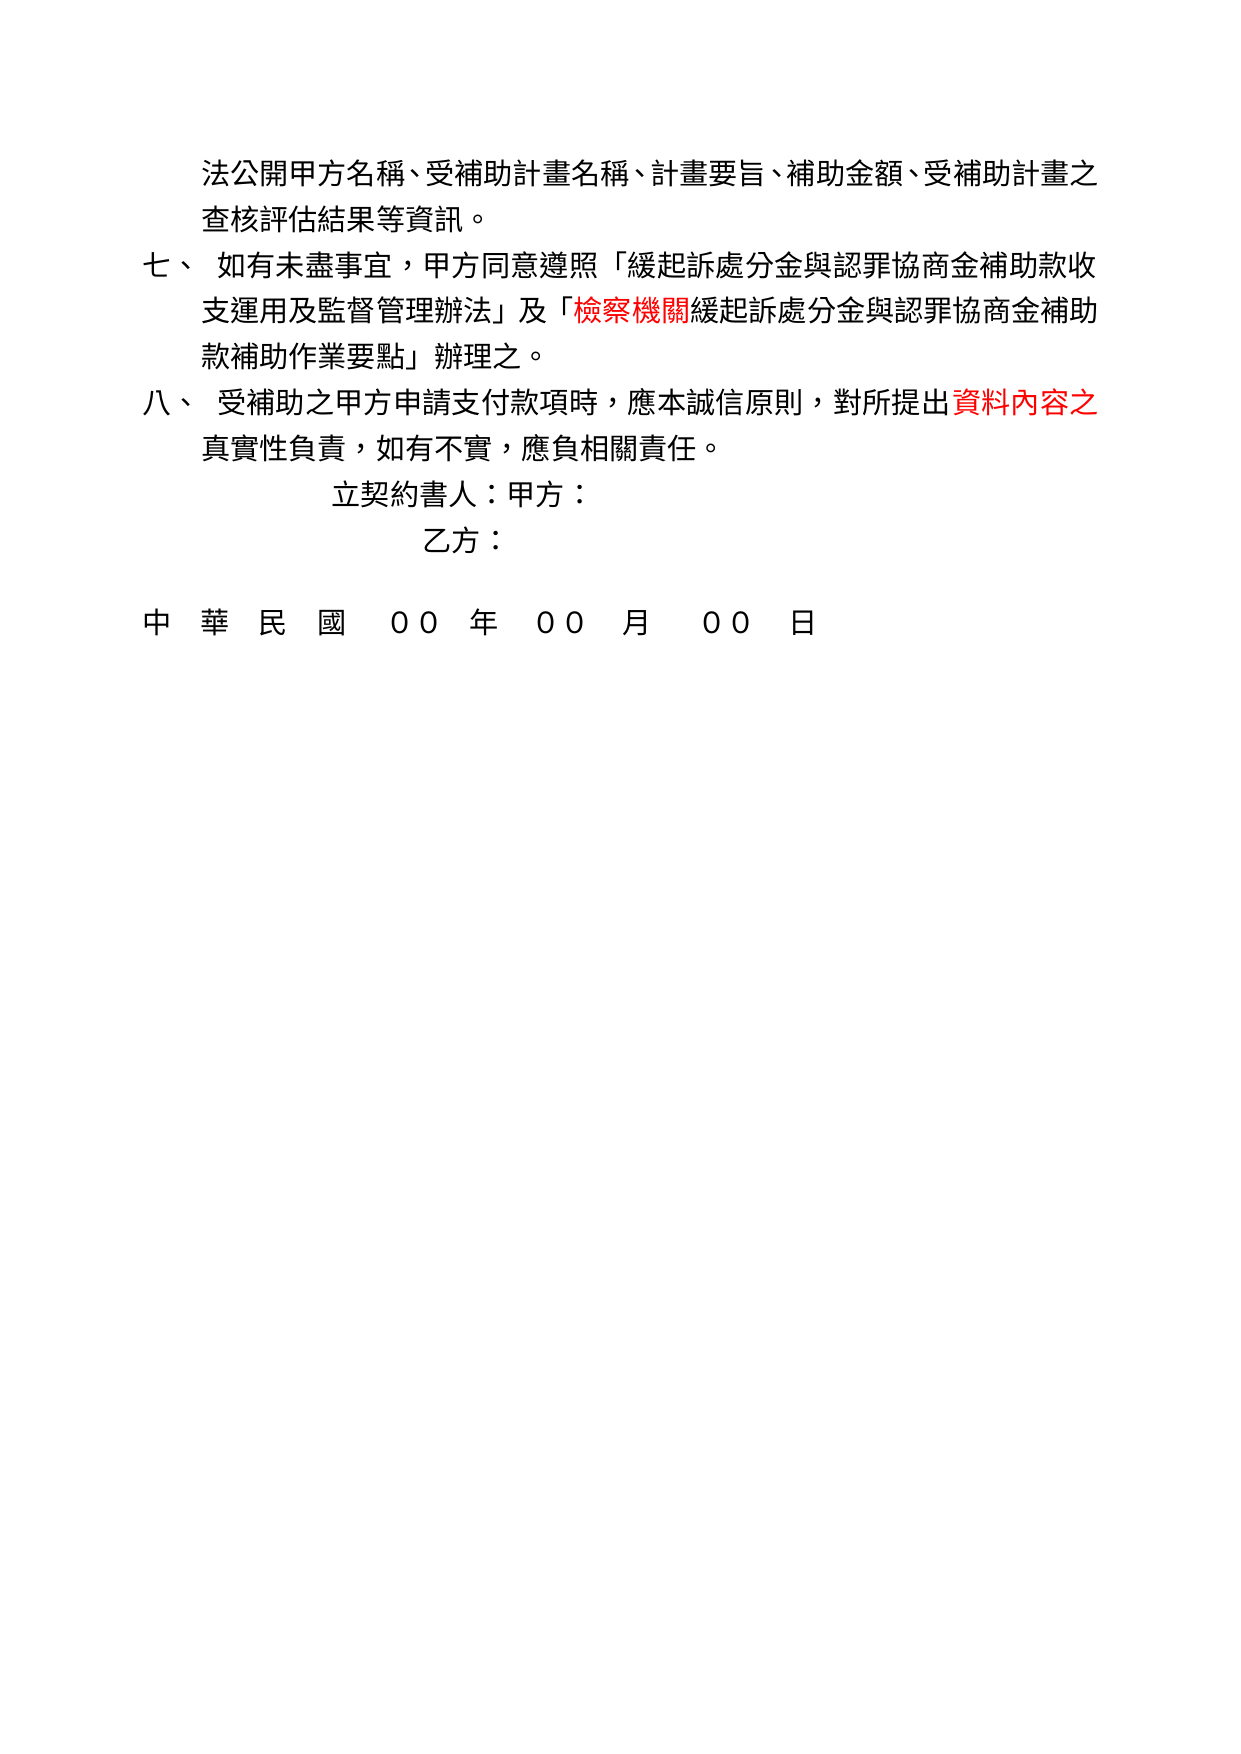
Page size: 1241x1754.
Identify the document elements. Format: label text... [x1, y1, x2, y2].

text 立契約書人：甲方： [142, 468, 1098, 514]
text 乙方： [142, 514, 1098, 560]
list 受補助之甲方申請支付款項時，應本誠信原則，對所提出資料內容之真實性負責，如有不實，應負相關責任。 [142, 377, 1098, 468]
list 法公開甲方名稱、受補助計畫名稱、計畫要旨、補助金額、受補助計畫之查核評估結果等資訊。 [142, 148, 1098, 239]
text 中 華 民 國 ００ 年 ００ 月 ００ 日 [142, 600, 1098, 642]
list 如有未盡事宜，甲方同意遵照「緩起訴處分金與認罪協商金補助款收支運用及監督管理辦法」及「檢察機關緩起訴處分金與認罪協商金補助款補助作業要點」辦理之。 [142, 239, 1098, 377]
